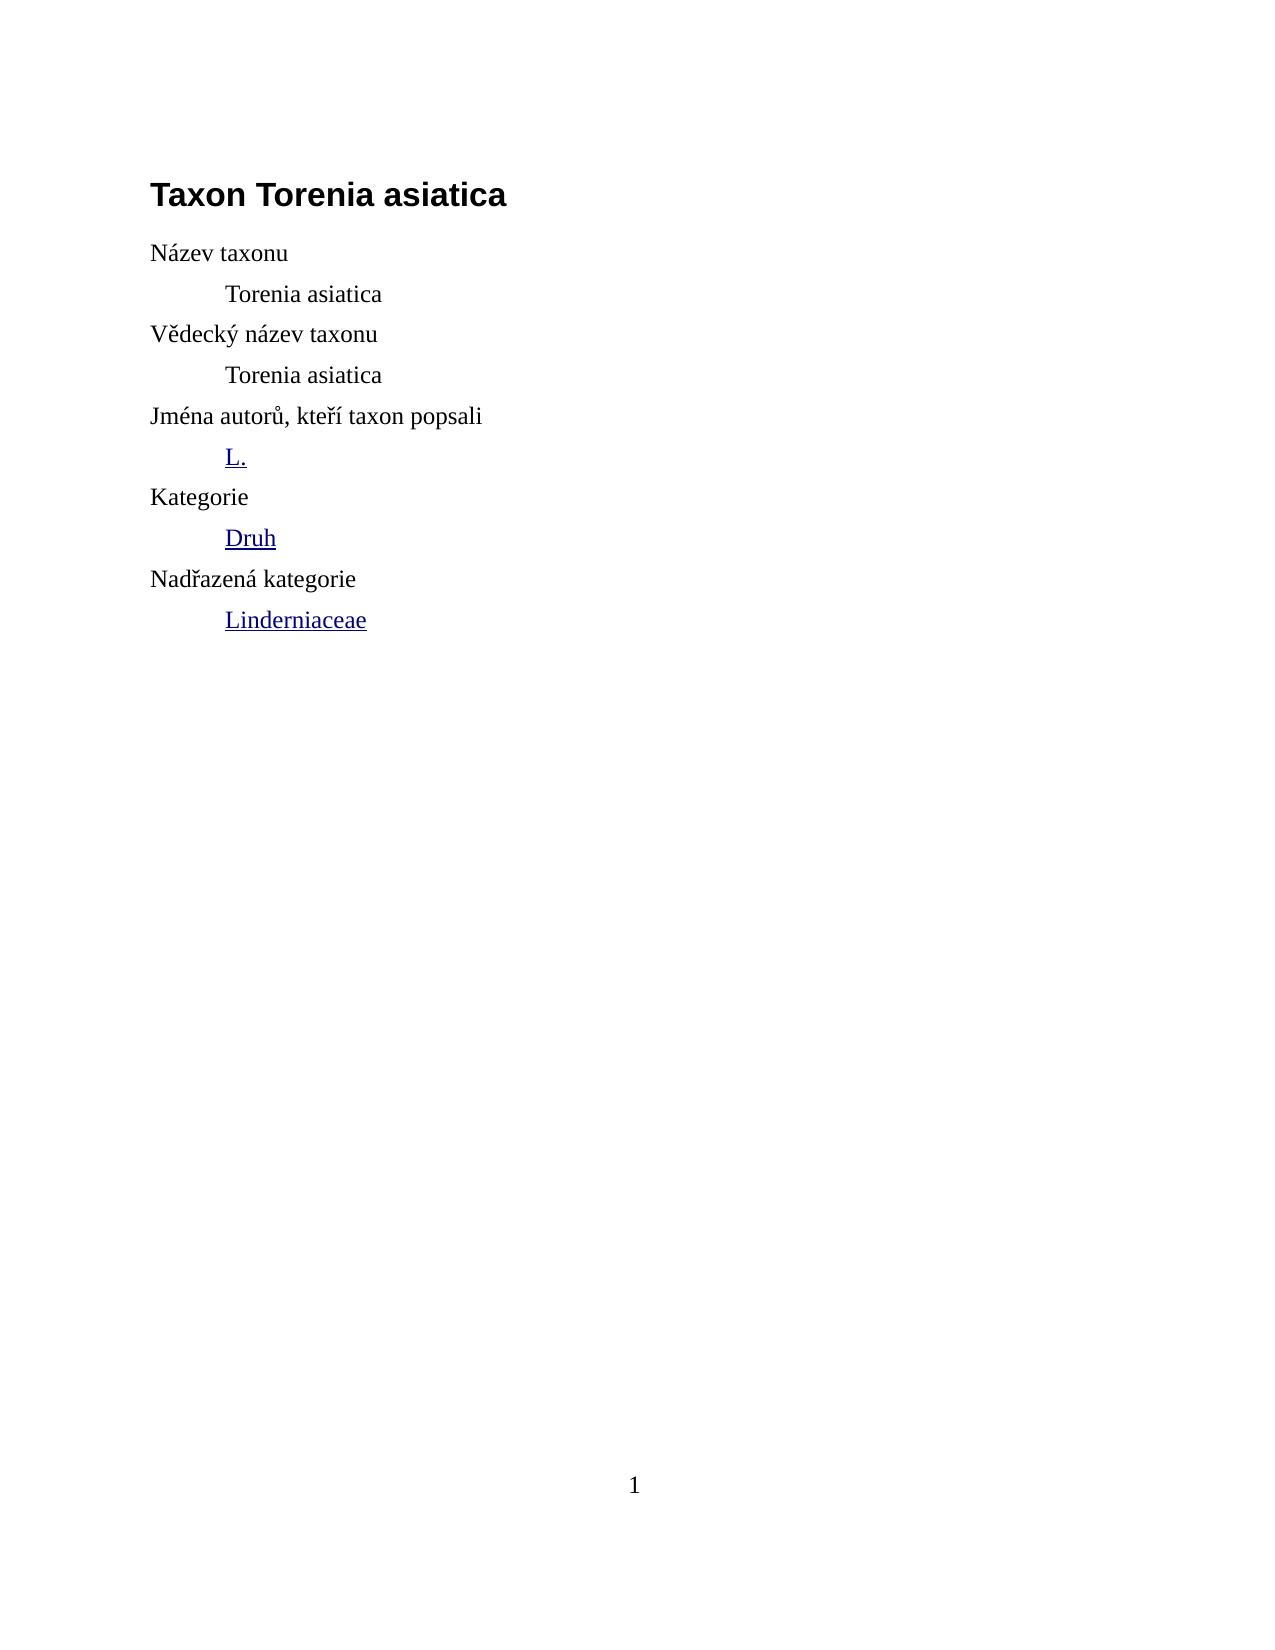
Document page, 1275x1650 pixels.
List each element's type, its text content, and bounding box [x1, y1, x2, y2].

text Kategorie [150, 482, 1125, 511]
text L. [225, 442, 1125, 471]
text Torenia asiatica [225, 279, 1125, 308]
text Linderniaceae [225, 605, 1125, 633]
subtitle Taxon Torenia asiatica [150, 175, 1125, 214]
text Název taxonu [150, 238, 1125, 267]
text Torenia asiatica [225, 360, 1125, 389]
text Jména autorů, kteří taxon popsali [150, 401, 1125, 430]
text Druh [225, 523, 1125, 552]
text Vědecký název taxonu [150, 319, 1125, 348]
text Nadřazená kategorie [150, 564, 1125, 593]
